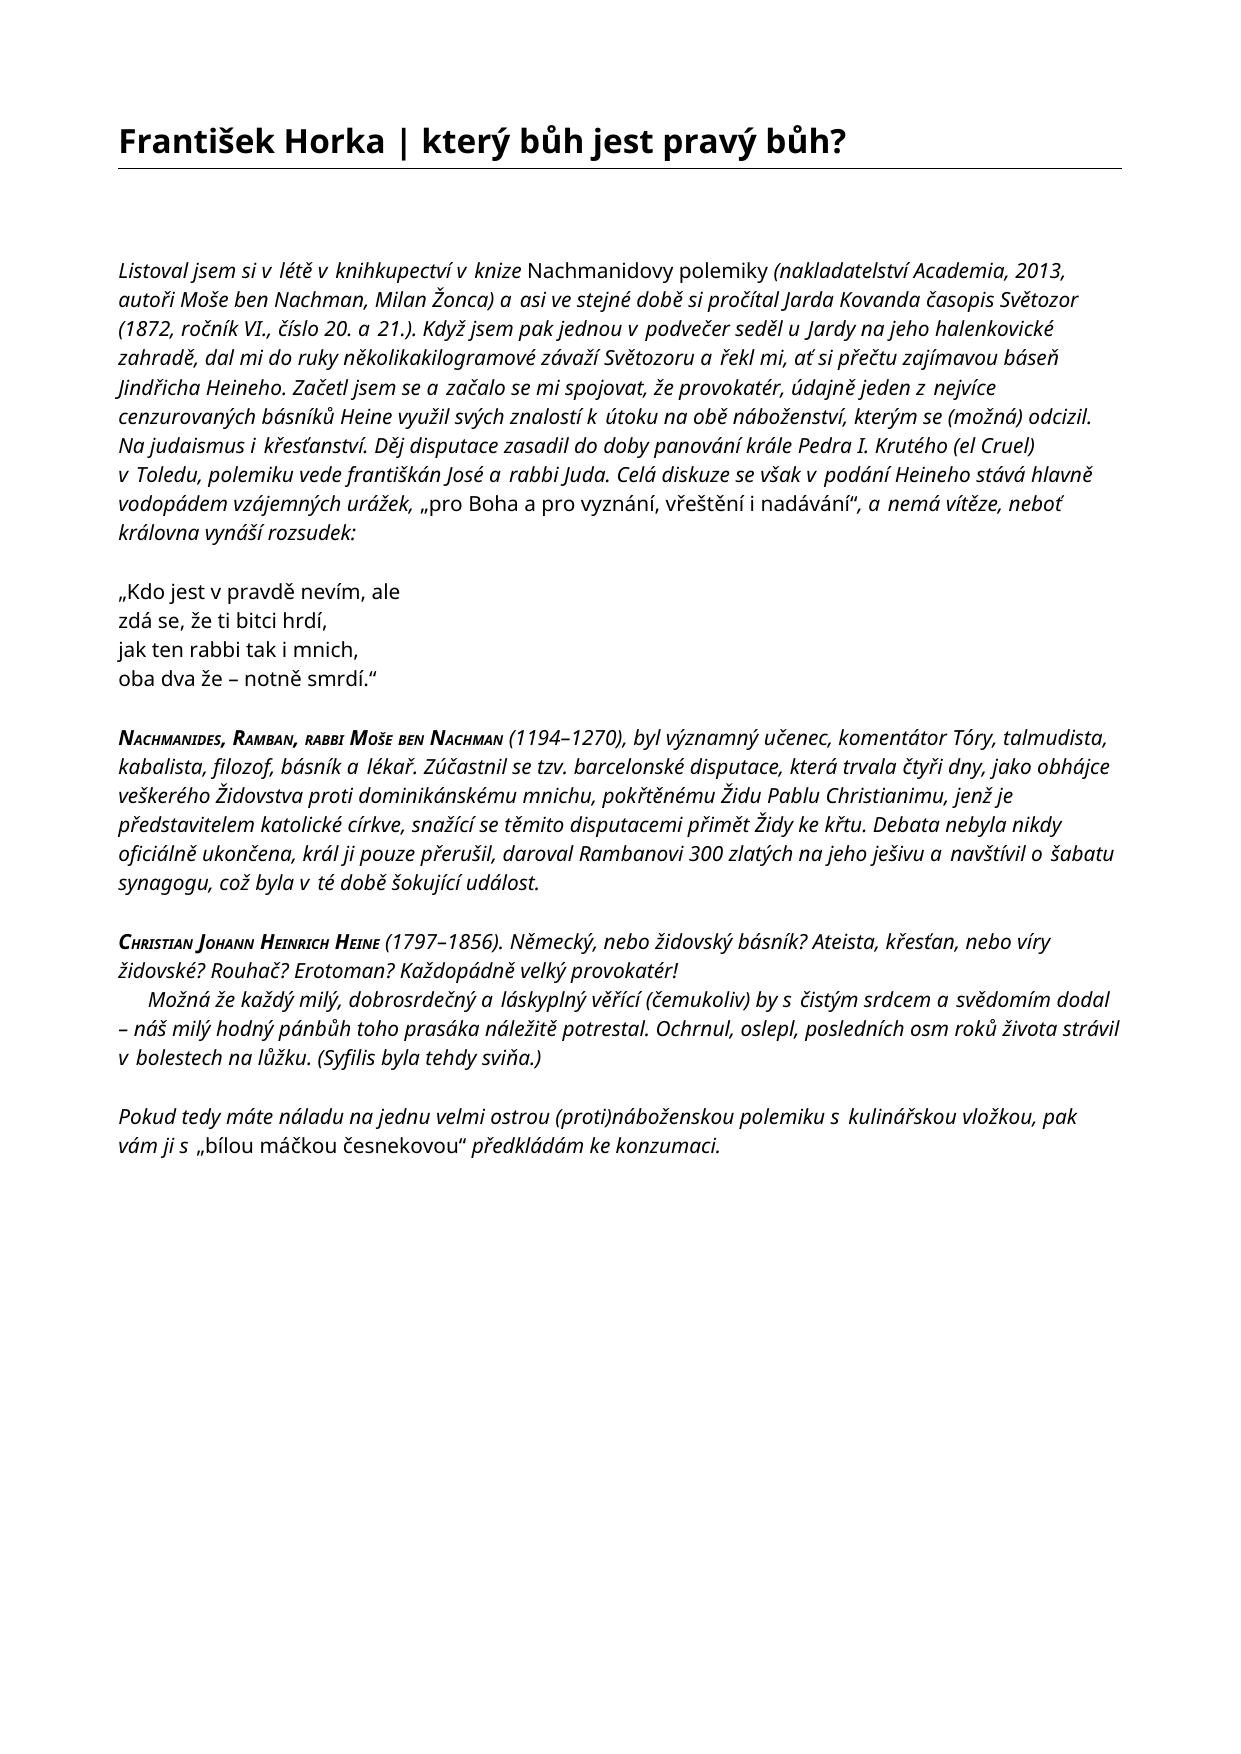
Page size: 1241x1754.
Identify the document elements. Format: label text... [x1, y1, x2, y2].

text Christian Johann Heinrich Heine (1797–1856). Německý, nebo židovský básník? Ateista, křesťan, nebo víry židovské? Rouhač? Erotoman? Každopádně velký provokatér! [118, 926, 1122, 984]
text Pokud tedy máte náladu na jednu velmi ostrou (proti)náboženskou polemiku s kulinářskou vložkou, pak vám ji s „bílou máčkou česnekovou“ předkládám ke konzumaci. [118, 1101, 1122, 1159]
text „Kdo jest v pravdě nevím, ale [118, 576, 1122, 605]
text oba dva že – notně smrdí.“ [118, 664, 1122, 693]
text František Horka | který bůh jest pravý bůh? [118, 118, 1122, 168]
text Nachmanides, Ramban, rabbi Moše ben Nachman (1194–1270), byl významný učenec, komentátor Tóry, talmudista, kabalista, filozof, básník a lékař. Zúčastnil se tzv. barcelonské disputace, která trvala čtyři dny, jako obhájce veškerého Židovstva proti dominikánskému mnichu, pokřtěnému Židu Pablu Christianimu, jenž je představitelem katolické církve, snažící se těmito disputacemi přimět Židy ke křtu. Debata nebyla nikdy oficiálně ukončena, král ji pouze přerušil, daroval Rambanovi 300 zlatých na jeho ješivu a navštívil o šabatu synagogu, což byla v té době šokující událost. [118, 722, 1122, 897]
text Možná že každý milý, dobrosrdečný a láskyplný věřící (čemukoliv) by s čistým srdcem a svědomím dodal – náš milý hodný pánbůh toho prasáka náležitě potrestal. Ochrnul, oslepl, posledních osm roků života strávil v bolestech na lůžku. (Syfilis byla tehdy sviňa.) [118, 984, 1122, 1072]
text zdá se, že ti bitci hrdí, [118, 605, 1122, 634]
text Listoval jsem si v létě v knihkupectví v knize Nachmanidovy polemiky (nakladatelství Academia, 2013, autoři Moše ben Nachman, Milan Žonca) a asi ve stejné době si pročítal Jarda Kovanda časopis Světozor (1872, ročník VI., číslo 20. a 21.). Když jsem pak jednou v podvečer seděl u Jardy na jeho halenkovické zahradě, dal mi do ruky několikakilogramové závaží Světozoru a řekl mi, ať si přečtu zajímavou báseň Jindřicha Heineho. Začetl jsem se a začalo se mi spojovat, že provokatér, údajně jeden z nejvíce cenzurovaných básníků Heine využil svých znalostí k útoku na obě náboženství, kterým se (možná) odcizil. Na judaismus i křesťanství. Děj disputace zasadil do doby panování krále Pedra I. Krutého (el Cruel) v Toledu, polemiku vede františkán José a rabbi Juda. Celá diskuze se však v podání Heineho stává hlavně vodopádem vzájemných urážek, „pro Boha a pro vyznání, vřeštění i nadávání“, a nemá vítěze, neboť královna vynáší rozsudek: [118, 255, 1122, 547]
text jak ten rabbi tak i mnich, [118, 634, 1122, 664]
